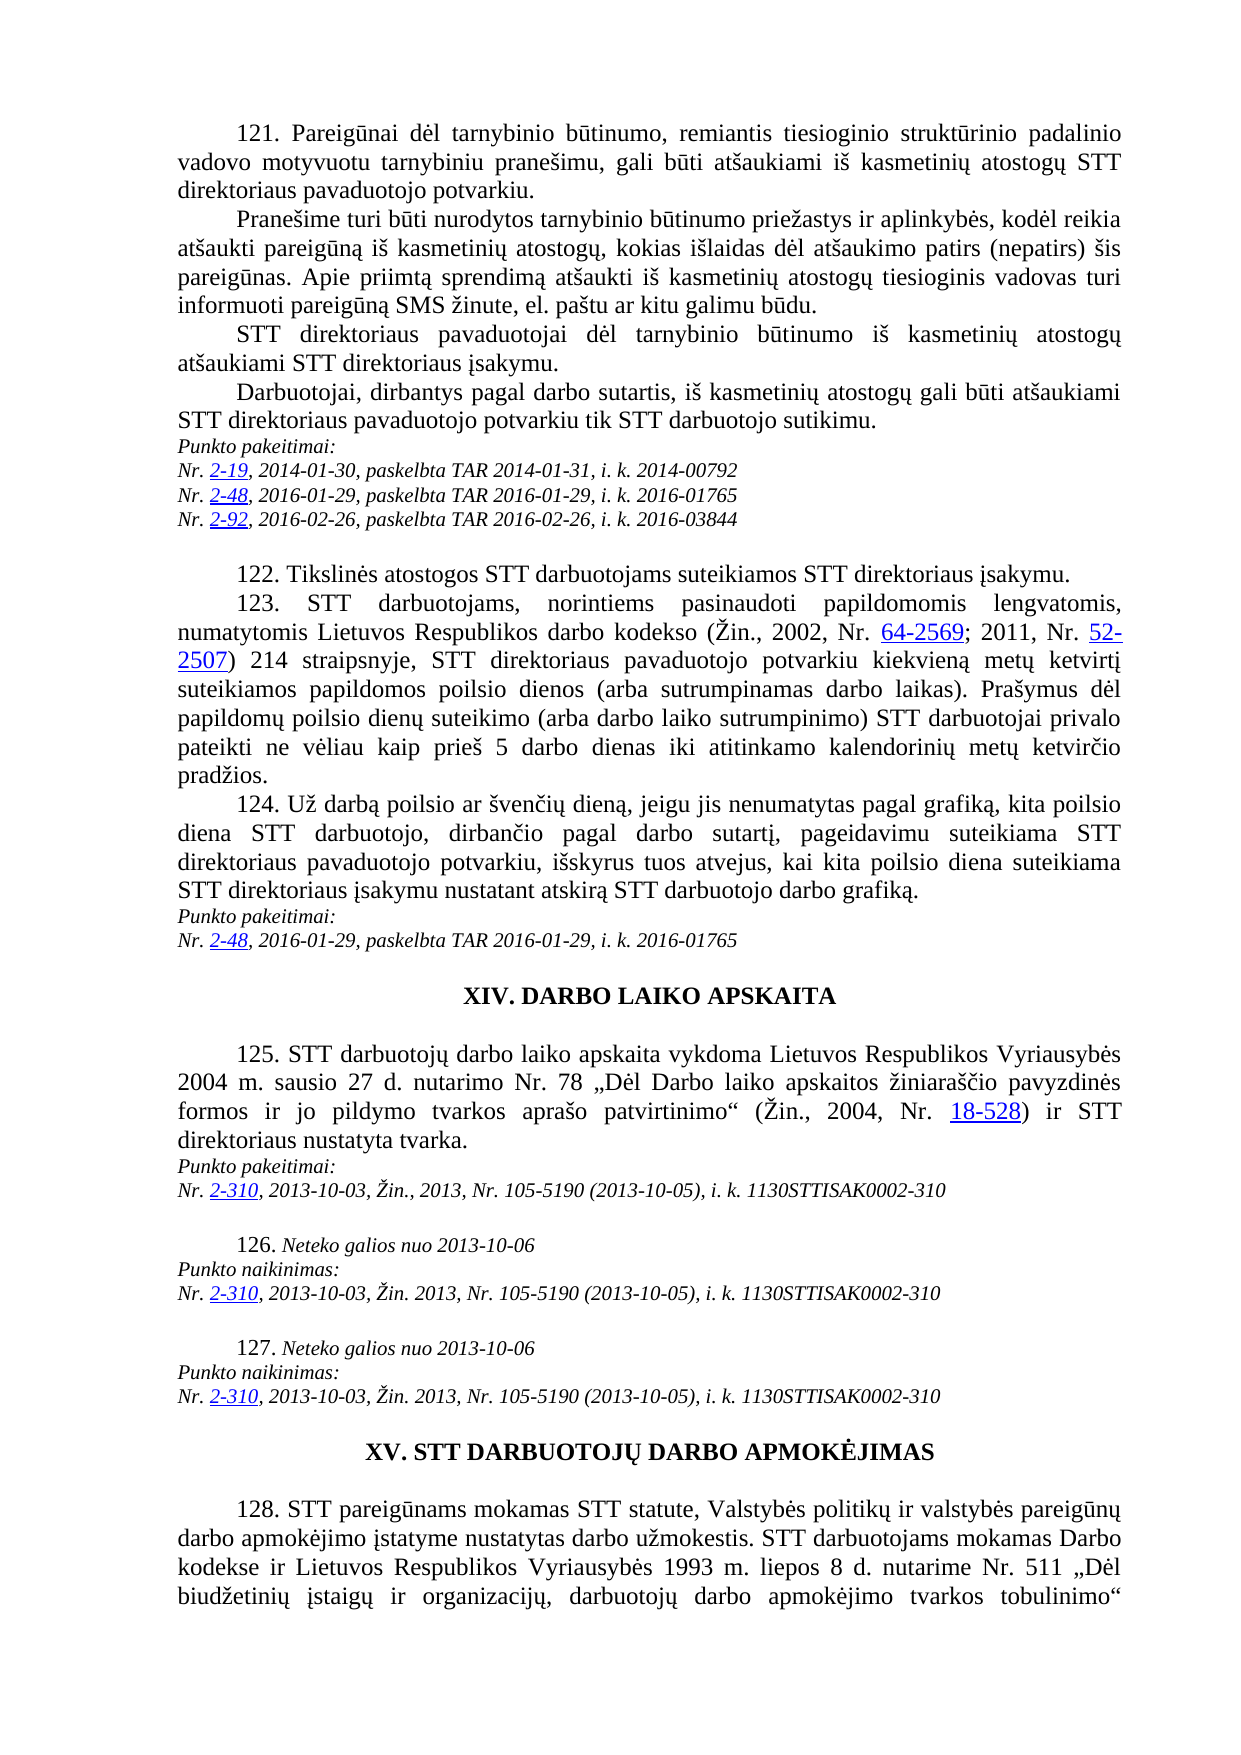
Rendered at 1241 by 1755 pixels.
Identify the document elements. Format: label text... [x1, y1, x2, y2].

text 125. STT darbuotojų darbo laiko apskaita vykdoma Lietuvos Respublikos Vyriausybės 2004 m. sausio 27 d. nutarimo Nr. 78 „Dėl Darbo laiko apskaitos žiniaraščio pavyzdinės formos ir jo pildymo tvarkos aprašo patvirtinimo“ (Žin., 2004, Nr. 18-528) ir STT direktoriaus nustatyta tvarka. [177, 1039, 1122, 1154]
text Darbuotojai, dirbantys pagal darbo sutartis, iš kasmetinių atostogų gali būti atšaukiami STT direktoriaus pavaduotojo potvarkiu tik STT darbuotojo sutikimu. [177, 377, 1122, 434]
text Nr. 2-310, 2013-10-03, Žin. 2013, Nr. 105-5190 (2013-10-05), i. k. 1130STTISAK0002-310 [177, 1281, 1122, 1305]
text 121. Pareigūnai dėl tarnybinio būtinumo, remiantis tiesioginio struktūrinio padalinio vadovo motyvuotu tarnybiniu pranešimu, gali būti atšaukiami iš kasmetinių atostogų STT direktoriaus pavaduotojo potvarkiu. [177, 118, 1122, 204]
text STT direktoriaus pavaduotojai dėl tarnybinio būtinumo iš kasmetinių atostogų atšaukiami STT direktoriaus įsakymu. [177, 319, 1122, 377]
text 124. Už darbą poilsio ar švenčių dieną, jeigu jis nenumatytas pagal grafiką, kita poilsio diena STT darbuotojo, dirbančio pagal darbo sutartį, pageidavimu suteikiama STT direktoriaus pavaduotojo potvarkiu, išskyrus tuos atvejus, kai kita poilsio diena suteikiama STT direktoriaus įsakymu nustatant atskirą STT darbuotojo darbo grafiką. [177, 789, 1122, 904]
text Nr. 2-19, 2014-01-30, paskelbta TAR 2014-01-31, i. k. 2014-00792 [177, 458, 1122, 482]
text Punkto naikinimas: [177, 1257, 1122, 1281]
text XIV. DARBO LAIKO APSKAITA [177, 981, 1122, 1010]
text Nr. 2-48, 2016-01-29, paskelbta TAR 2016-01-29, i. k. 2016-01765 [177, 928, 1122, 952]
text Punkto pakeitimai: [177, 904, 1122, 928]
text XV. STT DARBUOTOJŲ DARBO APMOKĖJIMAS [177, 1437, 1122, 1466]
text 122. Tikslinės atostogos STT darbuotojams suteikiamos STT direktoriaus įsakymu. [177, 559, 1122, 588]
text Nr. 2-48, 2016-01-29, paskelbta TAR 2016-01-29, i. k. 2016-01765 [177, 482, 1122, 507]
text Punkto pakeitimai: [177, 1154, 1122, 1178]
text Punkto pakeitimai: [177, 434, 1122, 458]
text 126. Neteko galios nuo 2013-10-06 [177, 1231, 1122, 1257]
text Nr. 2-310, 2013-10-03, Žin. 2013, Nr. 105-5190 (2013-10-05), i. k. 1130STTISAK0002-310 [177, 1384, 1122, 1408]
text Punkto naikinimas: [177, 1360, 1122, 1384]
text Nr. 2-310, 2013-10-03, Žin., 2013, Nr. 105-5190 (2013-10-05), i. k. 1130STTISAK0002-310 [177, 1178, 1122, 1202]
text 128. STT pareigūnams mokamas STT statute, Valstybės politikų ir valstybės pareigūnų darbo apmokėjimo įstatyme nustatytas darbo užmokestis. STT darbuotojams mokamas Darbo kodekse ir Lietuvos Respublikos Vyriausybės 1993 m. liepos 8 d. nutarime Nr. 511 „Dėl biudžetinių įstaigų ir organizacijų, darbuotojų darbo apmokėjimo tvarkos tobulinimo“ [177, 1494, 1122, 1609]
text 123. STT darbuotojams, norintiems pasinaudoti papildomomis lengvatomis, numatytomis Lietuvos Respublikos darbo kodekso (Žin., 2002, Nr. 64-2569; 2011, Nr. 52-2507) 214 straipsnyje, STT direktoriaus pavaduotojo potvarkiu kiekvieną metų ketvirtį suteikiamos papildomos poilsio dienos (arba sutrumpinamas darbo laikas). Prašymus dėl papildomų poilsio dienų suteikimo (arba darbo laiko sutrumpinimo) STT darbuotojai privalo pateikti ne vėliau kaip prieš 5 darbo dienas iki atitinkamo kalendorinių metų ketvirčio pradžios. [177, 588, 1122, 789]
text Pranešime turi būti nurodytos tarnybinio būtinumo priežastys ir aplinkybės, kodėl reikia atšaukti pareigūną iš kasmetinių atostogų, kokias išlaidas dėl atšaukimo patirs (nepatirs) šis pareigūnas. Apie priimtą sprendimą atšaukti iš kasmetinių atostogų tiesioginis vadovas turi informuoti pareigūną SMS žinute, el. paštu ar kitu galimu būdu. [177, 204, 1122, 319]
text 127. Neteko galios nuo 2013-10-06 [177, 1334, 1122, 1360]
text Nr. 2-92, 2016-02-26, paskelbta TAR 2016-02-26, i. k. 2016-03844 [177, 507, 1122, 531]
